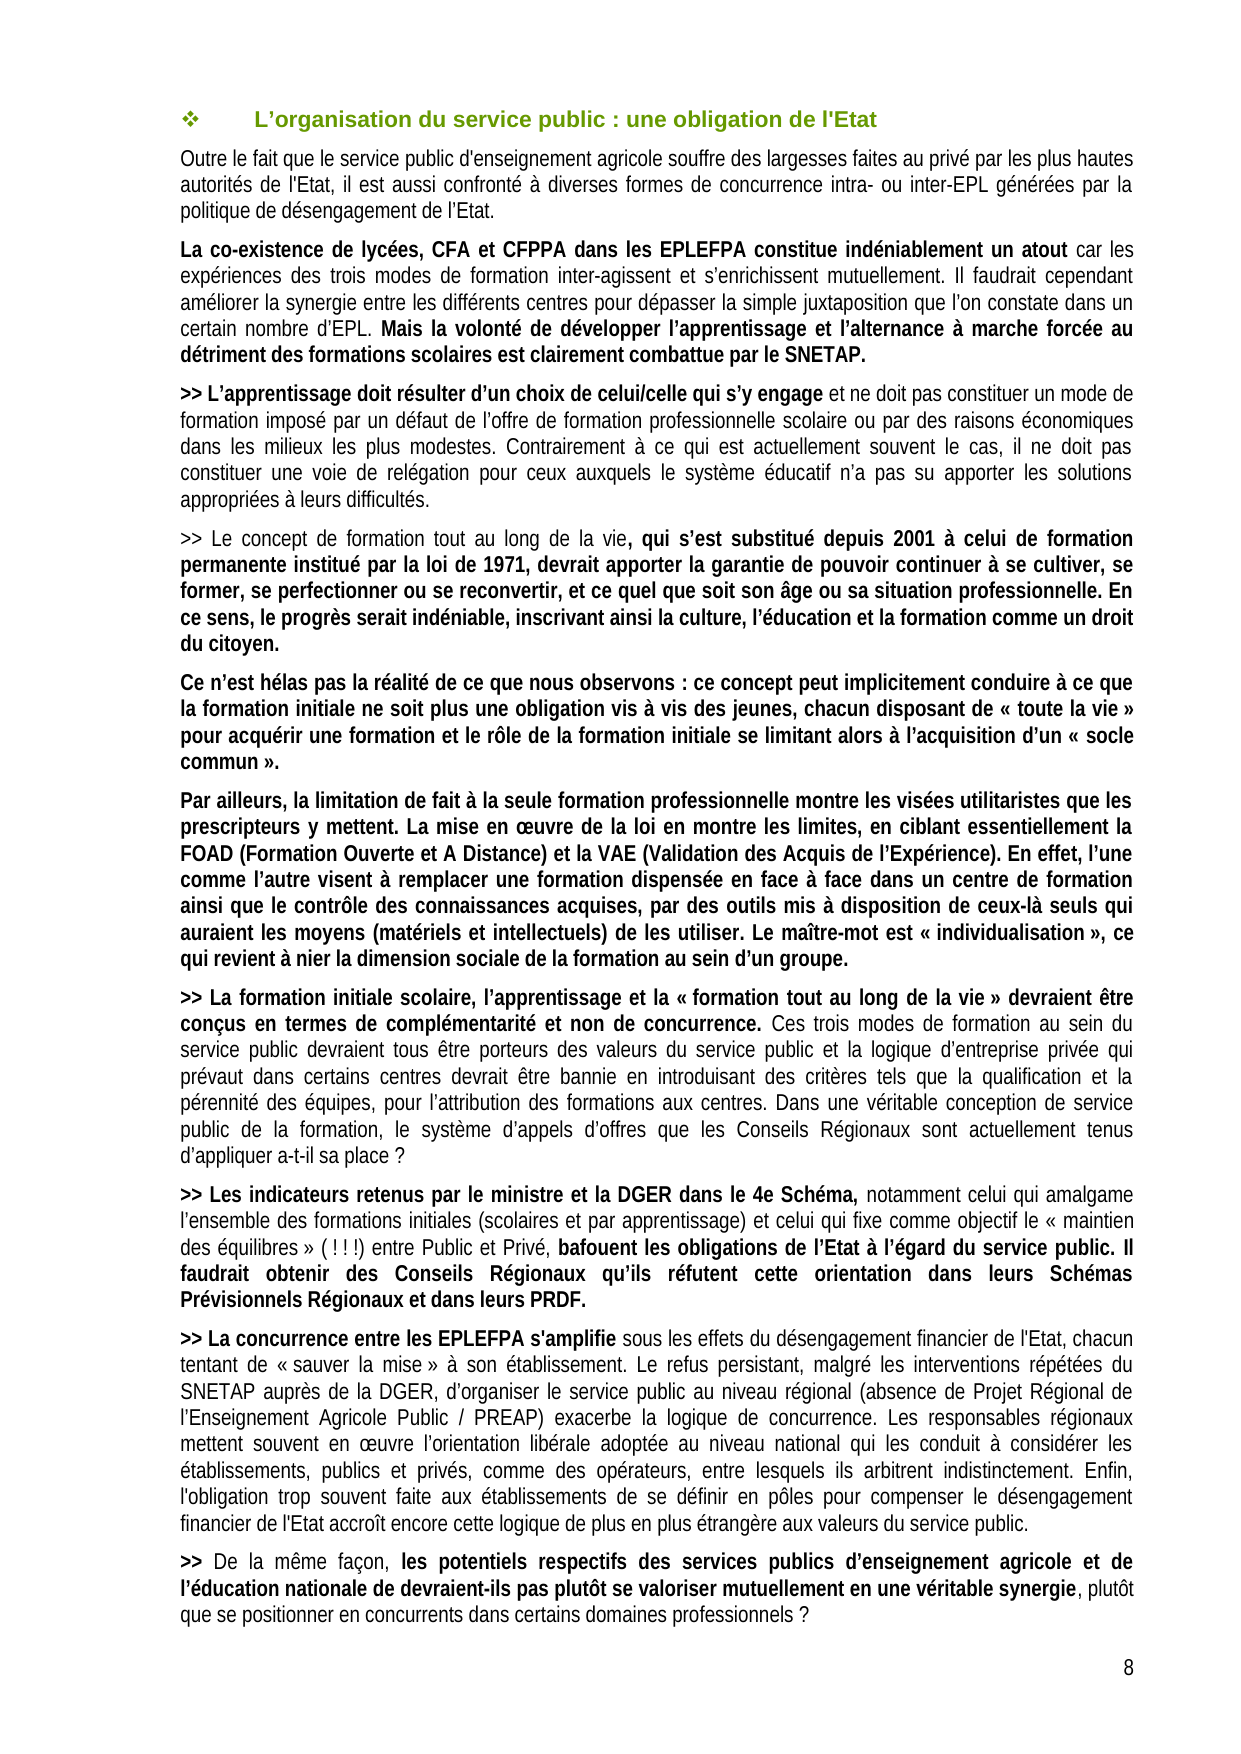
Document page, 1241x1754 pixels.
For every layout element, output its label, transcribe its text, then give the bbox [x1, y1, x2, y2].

text La co-existence de lycées, CFA et CFPPA dans les EPLEFPA constitue indéniablement un atout car les expériences des trois modes de formation inter-agissent et s’enrichissent mutuellement. Il faudrait cependant améliorer la synergie entre les différents centres pour dépasser la simple juxtaposition que l’on constate dans un certain nombre d’EPL. Mais la volonté de développer l’apprentissage et l’alternance à marche forcée au détriment des formations scolaires est clairement combattue par le SNETAP. [180, 236, 1134, 368]
text >> De la même façon, les potentiels respectifs des services publics d’enseignement agricole et de l’éducation nationale de devraient-ils pas plutôt se valoriser mutuellement en une véritable synergie, plutôt que se positionner en concurrents dans certains domaines professionnels ? [180, 1548, 1134, 1627]
text >> Le concept de formation tout au long de la vie, qui s’est substitué depuis 2001 à celui de formation permanente institué par la loi de 1971, devrait apporter la garantie de pouvoir continuer à se cultiver, se former, se perfectionner ou se reconvertir, et ce quel que soit son âge ou sa situation professionnelle. En ce sens, le progrès serait indéniable, inscrivant ainsi la culture, l’éducation et la formation comme un droit du citoyen. [180, 524, 1134, 656]
text >> La formation initiale scolaire, l’apprentissage et la « formation tout au long de la vie » devraient être conçus en termes de complémentarité et non de concurrence. Ces trois modes de formation au sein du service public devraient tous être porteurs des valeurs du service public et la logique d’entreprise privée qui prévaut dans certains centres devrait être bannie en introduisant des critères tels que la qualification et la pérennité des équipes, pour l’attribution des formations aux centres. Dans une véritable conception de service public de la formation, le système d’appels d’offres que les Conseils Régionaux sont actuellement tenus d’appliquer a-t-il sa place ? [180, 984, 1134, 1168]
subtitle L’organisation du service public : une obligation de l'Etat [180, 106, 1134, 132]
text >> L’apprentissage doit résulter d’un choix de celui/celle qui s’y engage et ne doit pas constituer un mode de formation imposé par un défaut de l’offre de formation professionnelle scolaire ou par des raisons économiques dans les milieux les plus modestes. Contrairement à ce qui est actuellement souvent le cas, il ne doit pas constituer une voie de relégation pour ceux auxquels le système éducatif n’a pas su apporter les solutions appropriées à leurs difficultés. [180, 380, 1134, 512]
text Ce n’est hélas pas la réalité de ce que nous observons : ce concept peut implicitement conduire à ce que la formation initiale ne soit plus une obligation vis à vis des jeunes, chacun disposant de « toute la vie » pour acquérir une formation et le rôle de la formation initiale se limitant alors à l’acquisition d’un « socle commun ». [180, 669, 1134, 774]
text Par ailleurs, la limitation de fait à la seule formation professionnelle montre les visées utilitaristes que les prescripteurs y mettent. La mise en œuvre de la loi en montre les limites, en ciblant essentiellement la FOAD (Formation Ouverte et A Distance) et la VAE (Validation des Acquis de l’Expérience). En effet, l’une comme l’autre visent à remplacer une formation dispensée en face à face dans un centre de formation ainsi que le contrôle des connaissances acquises, par des outils mis à disposition de ceux-là seuls qui auraient les moyens (matériels et intellectuels) de les utiliser. Le maître-mot est « individualisation », ce qui revient à nier la dimension sociale de la formation au sein d’un groupe. [180, 787, 1134, 971]
text >> Les indicateurs retenus par le ministre et la DGER dans le 4e Schéma, notamment celui qui amalgame l’ensemble des formations initiales (scolaires et par apprentissage) et celui qui fixe comme objectif le « maintien des équilibres » ( ! ! !) entre Public et Privé, bafouent les obligations de l’Etat à l’égard du service public. Il faudrait obtenir des Conseils Régionaux qu’ils réfutent cette orientation dans leurs Schémas Prévisionnels Régionaux et dans leurs PRDF. [180, 1181, 1134, 1312]
text Outre le fait que le service public d'enseignement agricole souffre des largesses faites au privé par les plus hautes autorités de l'Etat, il est aussi confronté à diverses formes de concurrence intra- ou inter-EPL générées par la politique de désengagement de l’Etat. [180, 144, 1134, 223]
text >> La concurrence entre les EPLEFPA s'amplifie sous les effets du désengagement financier de l'Etat, chacun tentant de « sauver la mise » à son établissement. Le refus persistant, malgré les interventions répétées du SNETAP auprès de la DGER, d’organiser le service public au niveau régional (absence de Projet Régional de l’Enseignement Agricole Public / PREAP) exacerbe la logique de concurrence. Les responsables régionaux mettent souvent en œuvre l’orientation libérale adoptée au niveau national qui les conduit à considérer les établissements, publics et privés, comme des opérateurs, entre lesquels ils arbitrent indistinctement. Enfin, l'obligation trop souvent faite aux établissements de se définir en pôles pour compenser le désengagement financier de l'Etat accroît encore cette logique de plus en plus étrangère aux valeurs du service public. [180, 1325, 1134, 1536]
